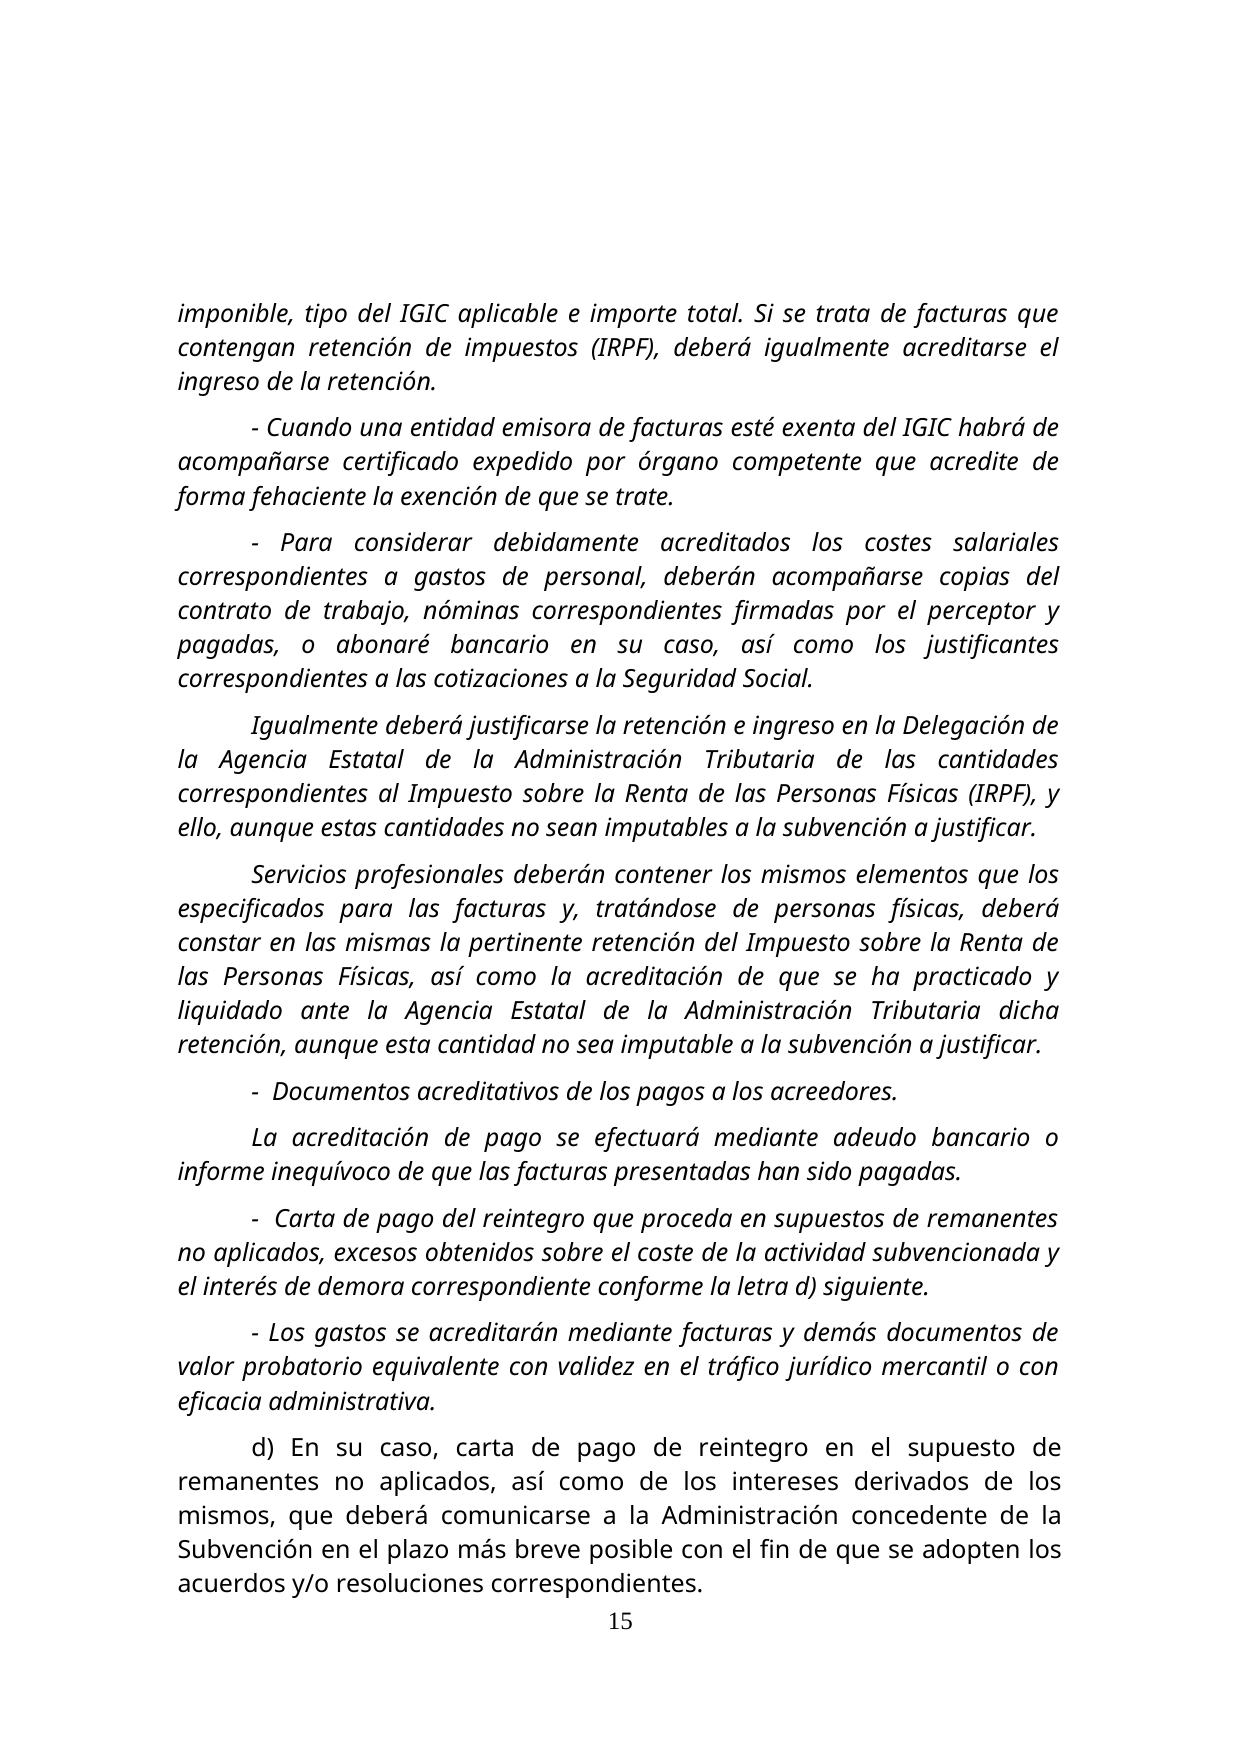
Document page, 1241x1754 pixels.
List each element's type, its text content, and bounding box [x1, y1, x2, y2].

text - Cuando una entidad emisora de facturas esté exenta del IGIC habrá de acompañarse certificado expedido por órgano competente que acredite de forma fehaciente la exención de que se trate. [177, 410, 1063, 512]
text d) En su caso, carta de pago de reintegro en el supuesto de remanentes no aplicados, así como de los intereses derivados de los mismos, que deberá comunicarse a la Administración concedente de la Subvención en el plazo más breve posible con el fin de que se adopten los acuerdos y/o resoluciones correspondientes. [177, 1430, 1063, 1600]
text Servicios profesionales deberán contener los mismos elementos que los especificados para las facturas y, tratándose de personas físicas, deberá constar en las mismas la pertinente retención del Impuesto sobre la Renta de las Personas Físicas, así como la acreditación de que se ha practicado y liquidado ante la Agencia Estatal de la Administración Tributaria dicha retención, aunque esta cantidad no sea imputable a la subvención a justificar. [177, 856, 1063, 1061]
text Igualmente deberá justificarse la retención e ingreso en la Delegación de la Agencia Estatal de la Administración Tributaria de las cantidades correspondientes al Impuesto sobre la Renta de las Personas Físicas (IRPF), y ello, aunque estas cantidades no sean imputables a la subvención a justificar. [177, 707, 1063, 844]
text - Los gastos se acreditarán mediante facturas y demás documentos de valor probatorio equivalente con validez en el tráfico jurídico mercantil o con eficacia administrativa. [177, 1315, 1063, 1417]
text - Para considerar debidamente acreditados los costes salariales correspondientes a gastos de personal, deberán acompañarse copias del contrato de trabajo, nóminas correspondientes firmadas por el perceptor y pagadas, o abonaré bancario en su caso, así como los justificantes correspondientes a las cotizaciones a la Seguridad Social. [177, 525, 1063, 695]
text - Documentos acreditativos de los pagos a los acreedores. [177, 1073, 1063, 1107]
text La acreditación de pago se efectuará mediante adeudo bancario o informe inequívoco de que las facturas presentadas han sido pagadas. [177, 1120, 1063, 1188]
text imponible, tipo del IGIC aplicable e importe total. Si se trata de facturas que contengan retención de impuestos (IRPF), deberá igualmente acreditarse el ingreso de la retención. [177, 295, 1063, 397]
text - Carta de pago del reintegro que proceda en supuestos de remanentes no aplicados, excesos obtenidos sobre el coste de la actividad subvencionada y el interés de demora correspondiente conforme la letra d) siguiente. [177, 1200, 1063, 1302]
